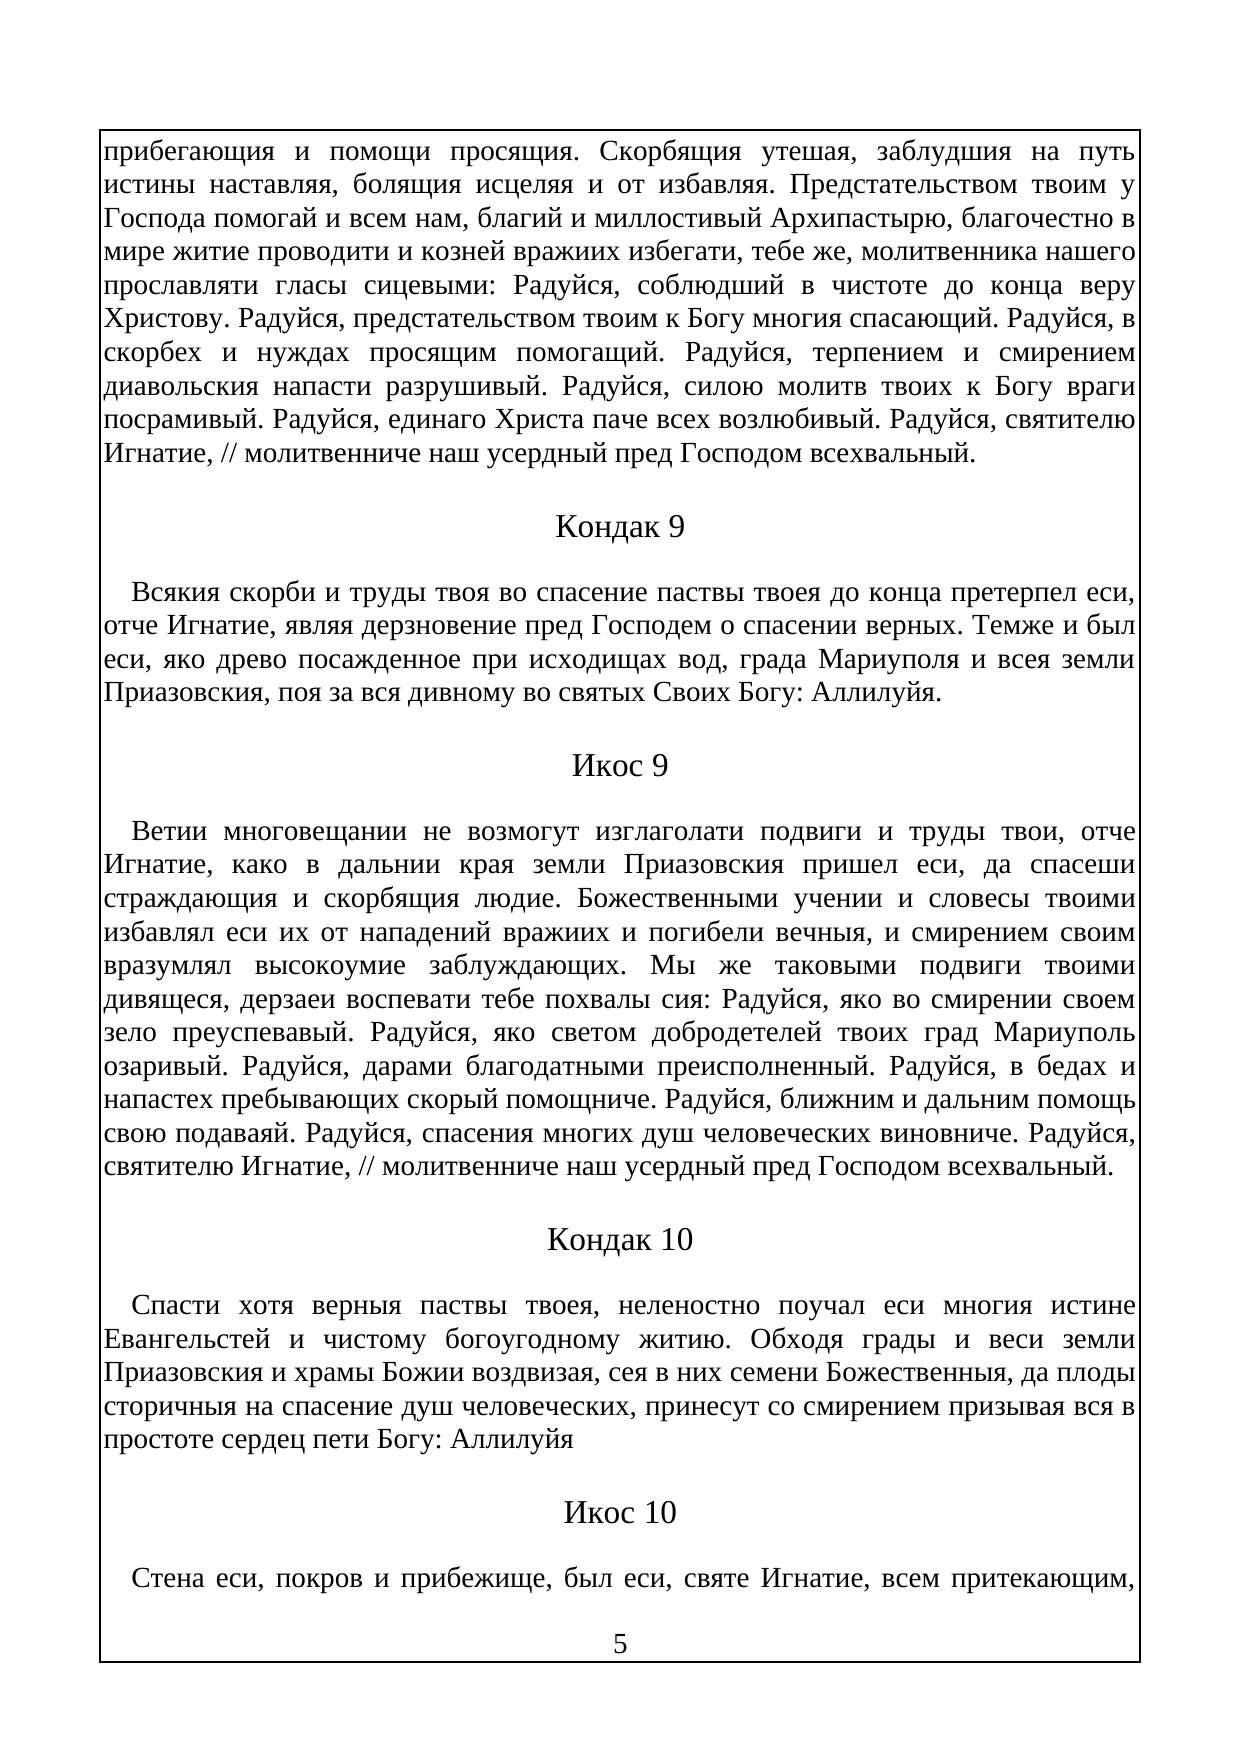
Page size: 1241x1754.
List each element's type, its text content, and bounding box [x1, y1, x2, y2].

text Всякия скорби и труды твоя во спасение паствы твоея до конца претерпел еси, отче Игнатие, являя дерзновение пред Господем о спасении верных. Темже и был еси, яко древо посажденное при исходищах вод, града Мариуполя и всея земли Приазовския, поя за вся дивному во святых Своих Богу: Аллилуйя. [103, 574, 1137, 708]
subtitle Икос 9 [103, 745, 1137, 784]
text прибегающия и помощи просящия. Скорбящия утешая, заблудшия на путь истины наставляя, болящия исцеляя и от избавляя. Предстательством твоим у Господа помогай и всем нам, благий и миллостивый Архипастырю, благочестно в мире житие проводити и козней вражиих избегати, тебе же, молитвенника нашего прославляти гласы сицевыми: Радуйся, соблюдший в чистоте до конца веру Христову. Радуйся, предстательством твоим к Богу многия спасающий. Радуйся, в скорбех и нуждах просящим помогащий. Радуйся, терпением и смирением диавольския напасти разрушивый. Радуйся, силою молитв твоих к Богу враги посрамивый. Радуйся, единаго Христа паче всех возлюбивый. Радуйся, святителю Игнатие, // молитвенниче наш усердный пред Господом всехвальный. [103, 133, 1137, 468]
text Спасти хотя верныя паствы твоея, неленостно поучал еси многия истине Евангельстей и чистому богоугодному житию. Обходя грады и веси земли Приазовския и храмы Божии воздвизая, сея в них семени Божественныя, да плоды сторичныя на спасение душ человеческих, принесут со смирением призывая вся в простоте сердец пети Богу: Аллилуйя [103, 1287, 1137, 1455]
subtitle Икос 10 [103, 1493, 1137, 1531]
subtitle Кондак 9 [103, 506, 1137, 544]
text Стена еси, покров и прибежище, был еси, святе Игнатие, всем притекающим, [103, 1560, 1137, 1594]
text Ветии многовещании не возмогут изглаголати подвиги и труды твои, отче Игнатие, како в дальнии края земли Приазовския пришел еси, да спасеши страждающия и скорбящия людие. Божественными учении и словесы твоими избавлял еси их от нападений вражиих и погибели вечныя, и смирением своим вразумлял высокоумие заблуждающих. Мы же таковыми подвиги твоими дивящеся, дерзаеи воспевати тебе похвалы сия: Радуйся, яко во смирении своем зело преуспевавый. Радуйся, яко светом добродетелей твоих град Мариуполь озаривый. Радуйся, дарами благодатными преисполненный. Радуйся, в бедах и напастех пребывающих скорый помощниче. Радуйся, ближним и дальним помощь свою подаваяй. Радуйся, спасения многих душ человеческих виновниче. Радуйся, святителю Игнатие, // молитвенниче наш усердный пред Господом всехвальный. [103, 813, 1137, 1182]
subtitle Кондак 10 [103, 1219, 1137, 1258]
